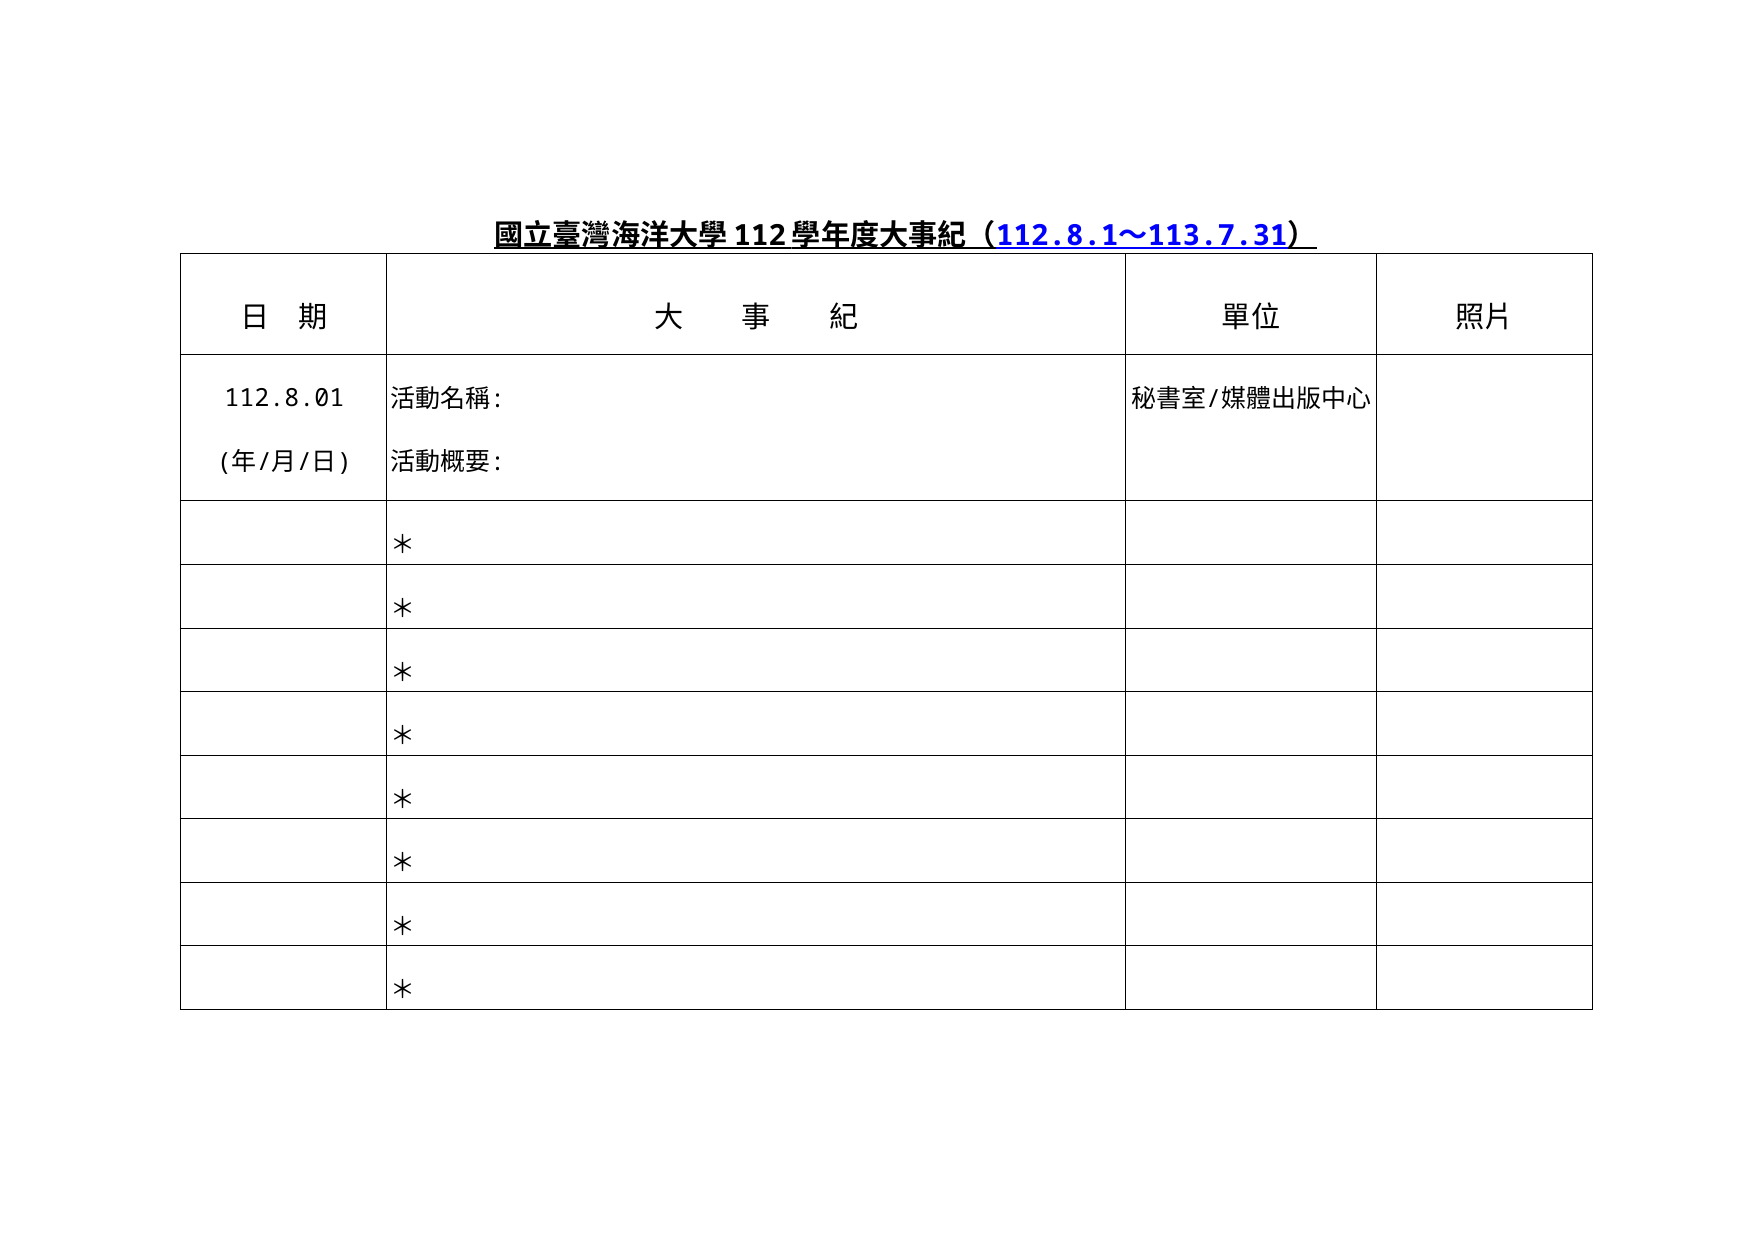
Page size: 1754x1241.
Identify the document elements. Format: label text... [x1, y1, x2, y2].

table_cell [1377, 692, 1592, 754]
table_cell ＊ [387, 692, 1125, 754]
table_cell ＊ [387, 883, 1125, 945]
table_cell [181, 501, 386, 564]
table_cell [1377, 501, 1592, 564]
table_cell [1126, 756, 1376, 818]
table_cell [181, 946, 386, 1009]
table_cell [1126, 883, 1376, 945]
table_cell [1377, 355, 1592, 500]
table_cell [1126, 946, 1376, 1009]
table_cell 112.8.01 (年/月/日) [181, 355, 386, 500]
table_cell ＊ [387, 819, 1125, 882]
table_cell [1377, 756, 1592, 818]
table_cell [181, 692, 386, 754]
table_cell ＊ [387, 629, 1125, 691]
table_cell 秘書室/媒體出版中心 [1126, 355, 1376, 500]
table_cell [1377, 819, 1592, 882]
table_cell [1377, 629, 1592, 691]
text 國立臺灣海洋大學112學年度大事紀（112.8.1～113.7.31） [207, 191, 1604, 253]
table_cell [181, 883, 386, 945]
table_cell [181, 756, 386, 818]
table_cell [181, 819, 386, 882]
table_cell [1126, 692, 1376, 754]
table_header 大 事 紀 [387, 254, 1125, 354]
table_header 日 期 [181, 254, 386, 354]
table_cell [181, 629, 386, 691]
table_header 照片 [1377, 254, 1592, 354]
table_cell [1377, 946, 1592, 1009]
table_cell [1126, 565, 1376, 627]
table_cell [1377, 883, 1592, 945]
table_cell ＊ [387, 565, 1125, 627]
table_cell [1126, 629, 1376, 691]
table_cell ＊ [387, 756, 1125, 818]
table_cell 活動名稱: 活動概要: [387, 355, 1125, 500]
table_cell ＊ [387, 946, 1125, 1009]
table_cell [1126, 501, 1376, 564]
table_cell [181, 565, 386, 627]
table_cell [1126, 819, 1376, 882]
table_header 單位 [1126, 254, 1376, 354]
table_cell [1377, 565, 1592, 627]
table_cell ＊ [387, 501, 1125, 564]
